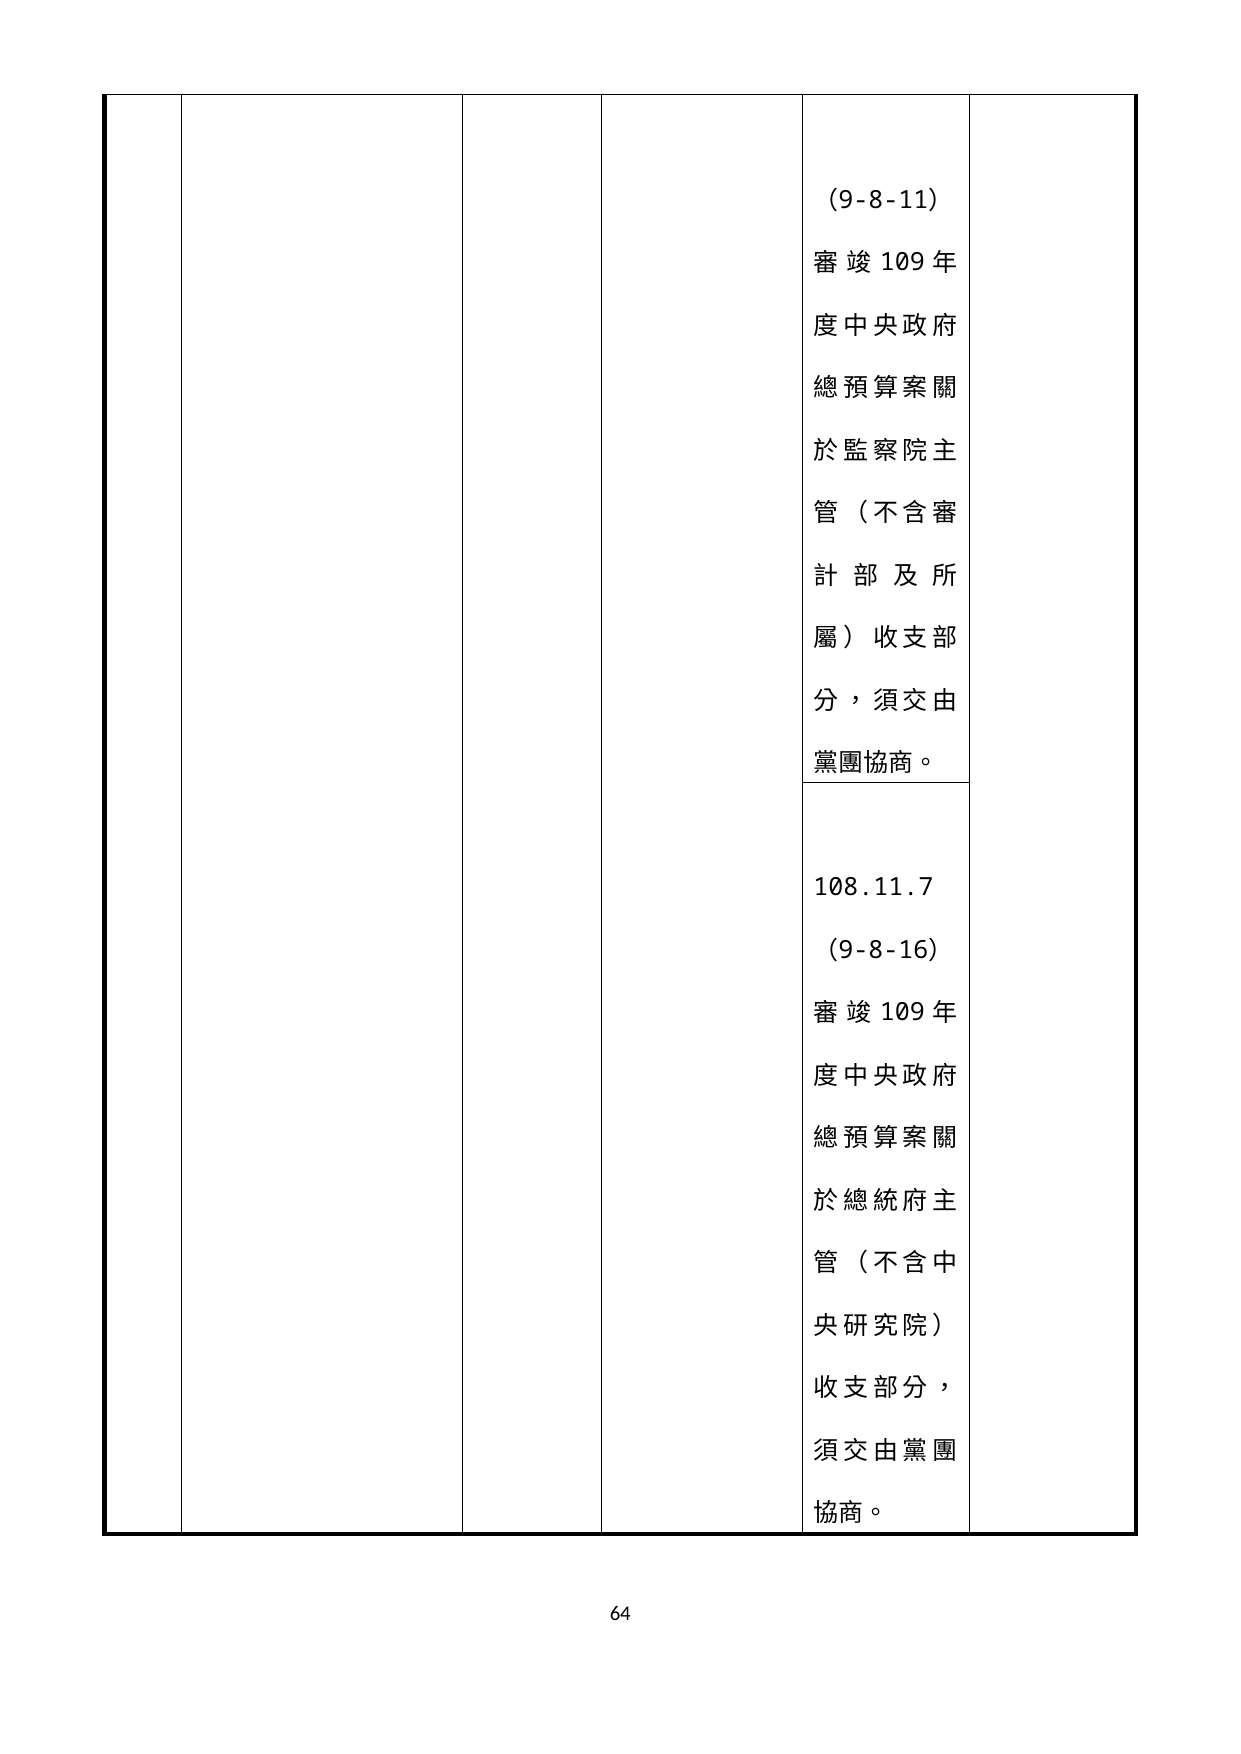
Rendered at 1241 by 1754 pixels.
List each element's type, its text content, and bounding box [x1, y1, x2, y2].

table_cell [602, 95, 802, 1532]
table_cell （9-8-11） 審竣109年度中央政府總預算案關於監察院主管（不含審計部及所屬）收支部分，須交由黨團協商。 [803, 95, 969, 782]
table_cell [970, 95, 1134, 1532]
table_cell [463, 95, 601, 1532]
table_cell [107, 95, 181, 1532]
table_cell 108.11.7 （9-8-16） 審竣109年度中央政府總預算案關於總統府主管（不含中央研究院）收支部分，須交由黨團協商。 [803, 783, 969, 1532]
table_cell [182, 95, 462, 1532]
